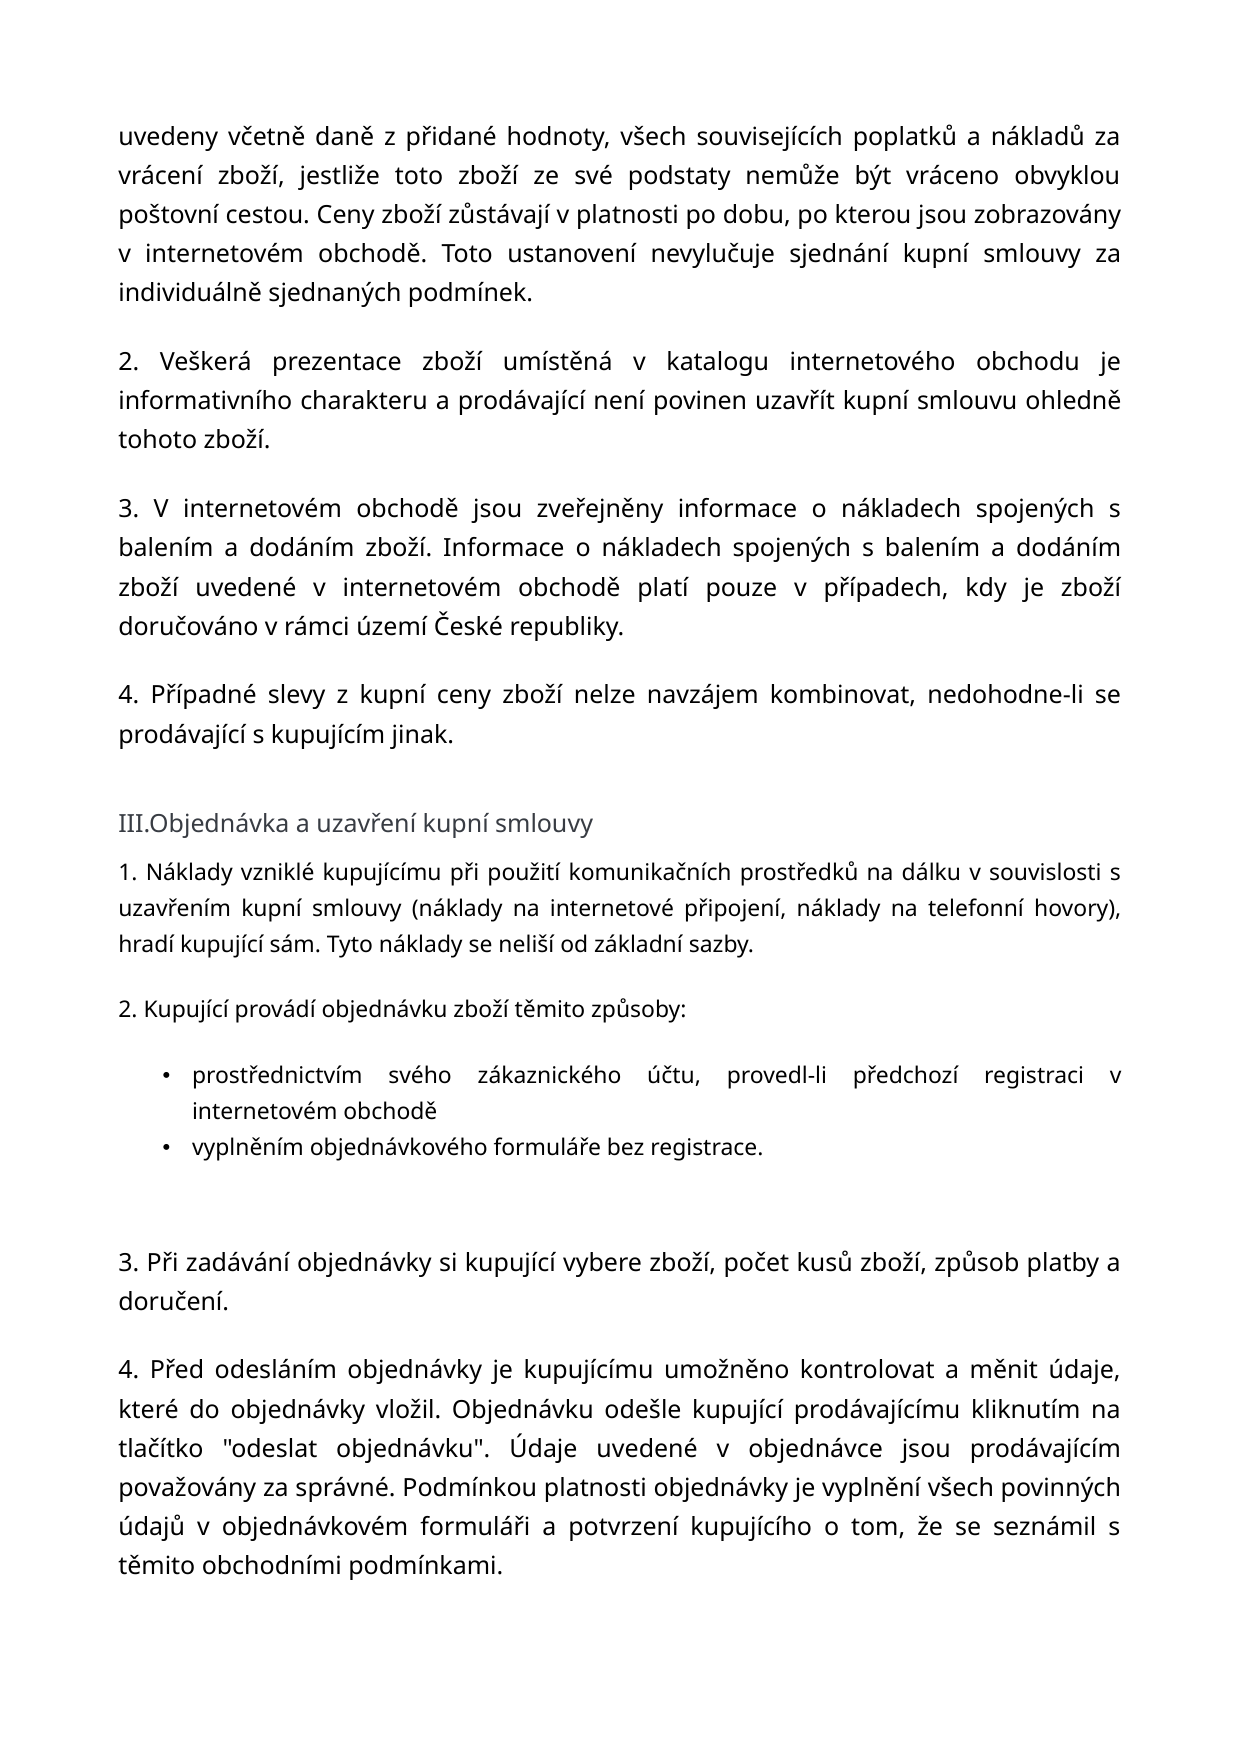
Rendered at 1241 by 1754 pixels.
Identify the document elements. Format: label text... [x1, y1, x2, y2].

list prostřednictvím svého zákaznického účtu, provedl-li předchozí registraci v internetovém obchodě [162, 1059, 1122, 1126]
text 3. Při zadávání objednávky si kupující vybere zboží, počet kusů zboží, způsob platby a doručení. [118, 1244, 1122, 1317]
text uvedeny včetně daně z přidané hodnoty, všech souvisejících poplatků a nákladů za vrácení zboží, jestliže toto zboží ze své podstaty nemůže být vráceno obvyklou poštovní cestou. Ceny zboží zůstávají v platnosti po dobu, po kterou jsou zobrazovány v internetovém obchodě. Toto ustanovení nevylučuje sjednání kupní smlouvy za individuálně sjednaných podmínek. [118, 118, 1122, 309]
text 4. Před odesláním objednávky je kupujícímu umožněno kontrolovat a měnit údaje, které do objednávky vložil. Objednávku odešle kupující prodávajícímu kliknutím na tlačítko "odeslat objednávku". Údaje uvedené v objednávce jsou prodávajícím považovány za správné. Podmínkou platnosti objednávky je vyplnění všech povinných údajů v objednávkovém formuláři a potvrzení kupujícího o tom, že se seznámil s těmito obchodními podmínkami. [118, 1352, 1122, 1582]
subtitle III.Objednávka a uzavření kupní smlouvy [118, 806, 1122, 840]
list vyplněním objednávkového formuláře bez registrace. [162, 1131, 1122, 1162]
text 2. Veškerá prezentace zboží umístěná v katalogu internetového obchodu je informativního charakteru a prodávající není povinen uzavřít kupní smlouvu ohledně tohoto zboží. [118, 344, 1122, 456]
text 3. V internetovém obchodě jsou zveřejněny informace o nákladech spojených s balením a dodáním zboží. Informace o nákladech spojených s balením a dodáním zboží uvedené v internetovém obchodě platí pouze v případech, kdy je zboží doručováno v rámci území České republiky. [118, 491, 1122, 642]
text 1. Náklady vzniklé kupujícímu při použití komunikačních prostředků na dálku v souvislosti s uzavřením kupní smlouvy (náklady na internetové připojení, náklady na telefonní hovory), hradí kupující sám. Tyto náklady se neliší od základní sazby. [118, 856, 1122, 959]
text 2. Kupující provádí objednávku zboží těmito způsoby: [118, 993, 1122, 1025]
text 4. Případné slevy z kupní ceny zboží nelze navzájem kombinovat, nedohodne-li se prodávající s kupujícím jinak. [118, 677, 1122, 750]
